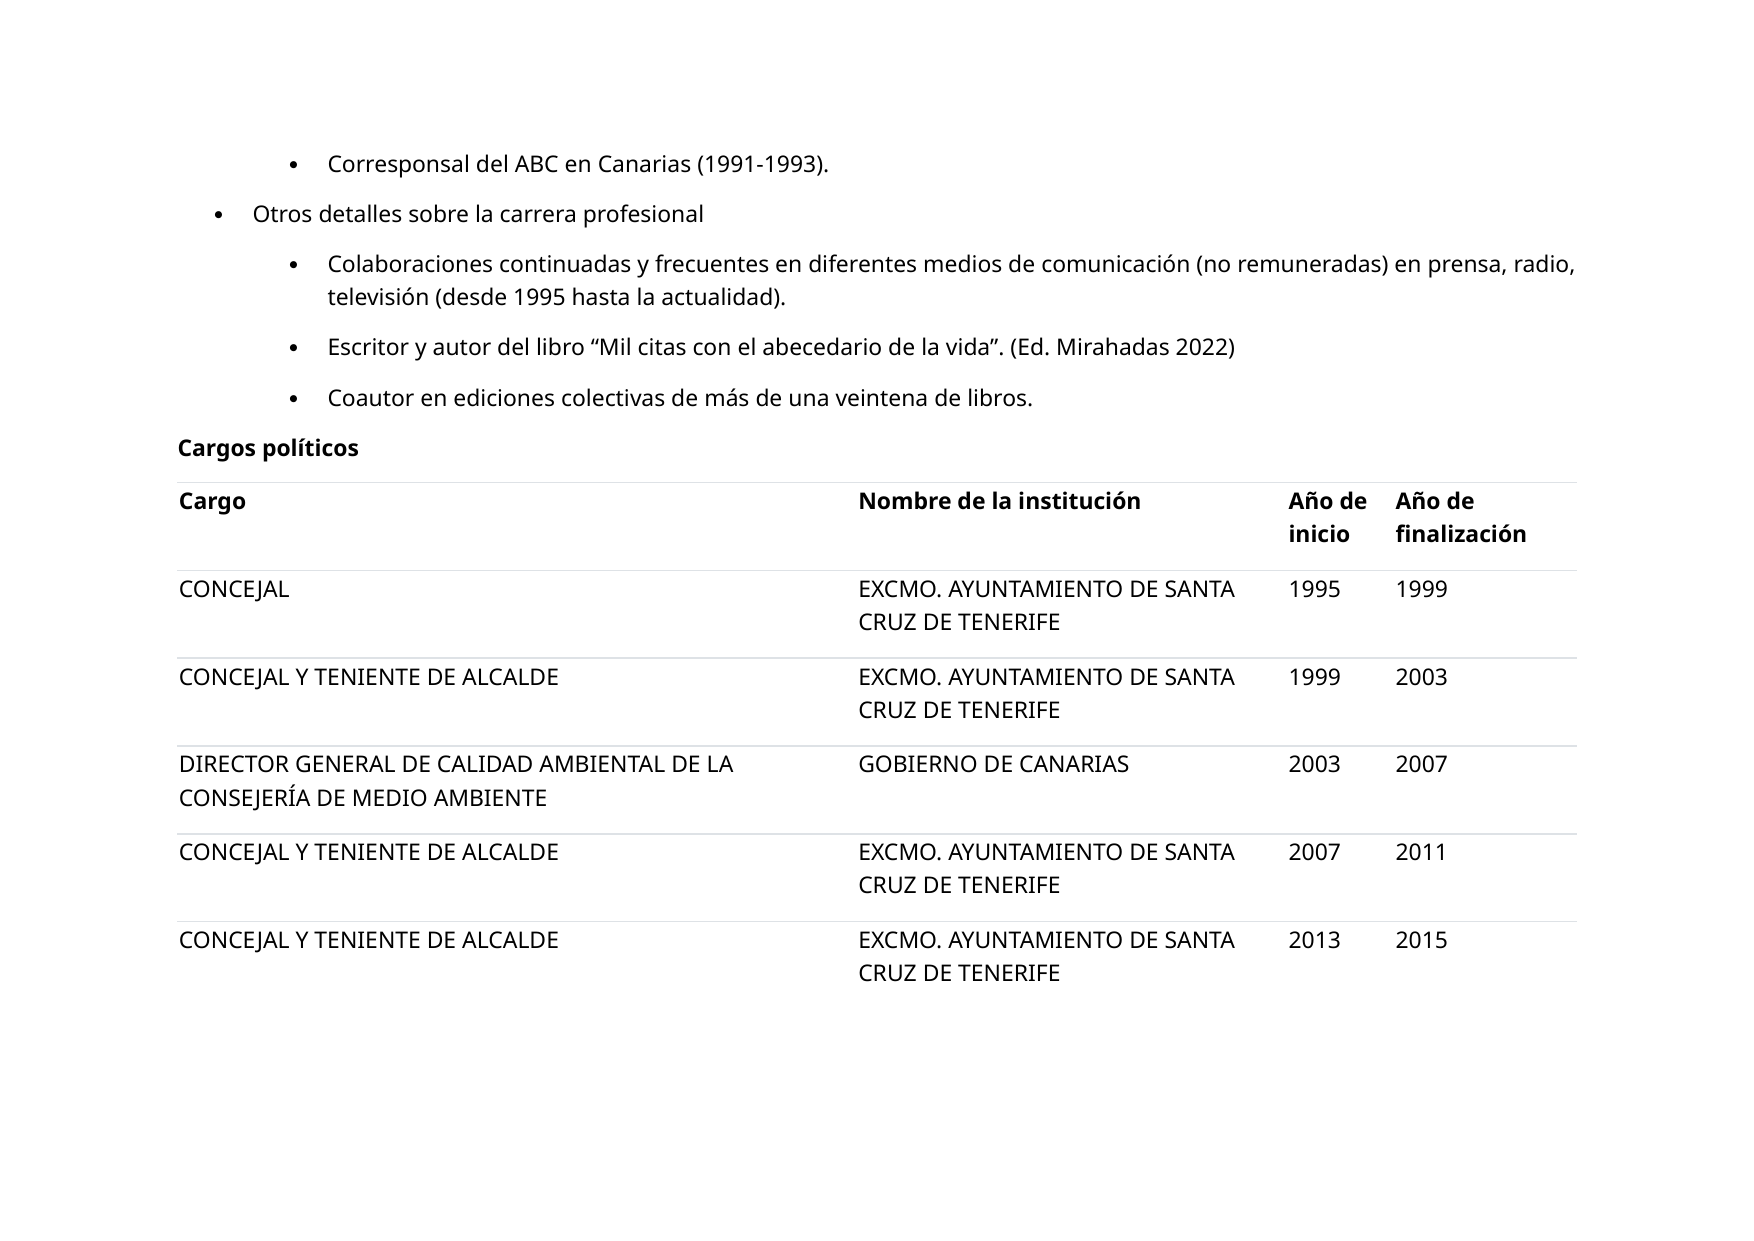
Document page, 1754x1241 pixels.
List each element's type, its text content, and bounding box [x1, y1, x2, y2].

table_cell EXCMO. AYUNTAMIENTO DE SANTA CRUZ DE TENERIFE [857, 835, 1287, 921]
table_header Año de finalización [1394, 483, 1577, 569]
table_header Año de inicio [1287, 483, 1394, 569]
table_cell 2013 [1287, 922, 1394, 1008]
table_cell CONCEJAL Y TENIENTE DE ALCALDE [177, 659, 857, 745]
table_cell 1999 [1394, 571, 1577, 657]
table_cell EXCMO. AYUNTAMIENTO DE SANTA CRUZ DE TENERIFE [857, 659, 1287, 745]
table_header Cargo [177, 483, 857, 569]
text Cargos políticos [177, 432, 1577, 463]
list Corresponsal del ABC en Canarias (1991-1993). [290, 148, 1577, 179]
table_cell 2015 [1394, 922, 1577, 1008]
table_cell 2003 [1394, 659, 1577, 745]
list Escritor y autor del libro “Mil citas con el abecedario de la vida”. (Ed. Mirahadas 2022) [290, 331, 1577, 363]
list Colaboraciones continuadas y frecuentes en diferentes medios de comunicación (no remuneradas) en prensa, radio, televisión (desde 1995 hasta la actualidad). [290, 248, 1577, 312]
list Coautor en ediciones colectivas de más de una veintena de libros. [290, 381, 1577, 413]
table_cell DIRECTOR GENERAL DE CALIDAD AMBIENTAL DE LA CONSEJERÍA DE MEDIO AMBIENTE [177, 747, 857, 833]
table_header Nombre de la institución [857, 483, 1287, 569]
table_cell 2007 [1394, 747, 1577, 833]
table_cell 1995 [1287, 571, 1394, 657]
table_cell 2003 [1287, 747, 1394, 833]
table_cell CONCEJAL Y TENIENTE DE ALCALDE [177, 835, 857, 921]
table_cell 2011 [1394, 835, 1577, 921]
table_cell EXCMO. AYUNTAMIENTO DE SANTA CRUZ DE TENERIFE [857, 922, 1287, 1008]
table_cell 1999 [1287, 659, 1394, 745]
table_cell CONCEJAL [177, 571, 857, 657]
table_cell EXCMO. AYUNTAMIENTO DE SANTA CRUZ DE TENERIFE [857, 571, 1287, 657]
list Otros detalles sobre la carrera profesional [215, 198, 1577, 229]
table_cell 2007 [1287, 835, 1394, 921]
table_cell CONCEJAL Y TENIENTE DE ALCALDE [177, 922, 857, 1008]
table_cell GOBIERNO DE CANARIAS [857, 747, 1287, 833]
